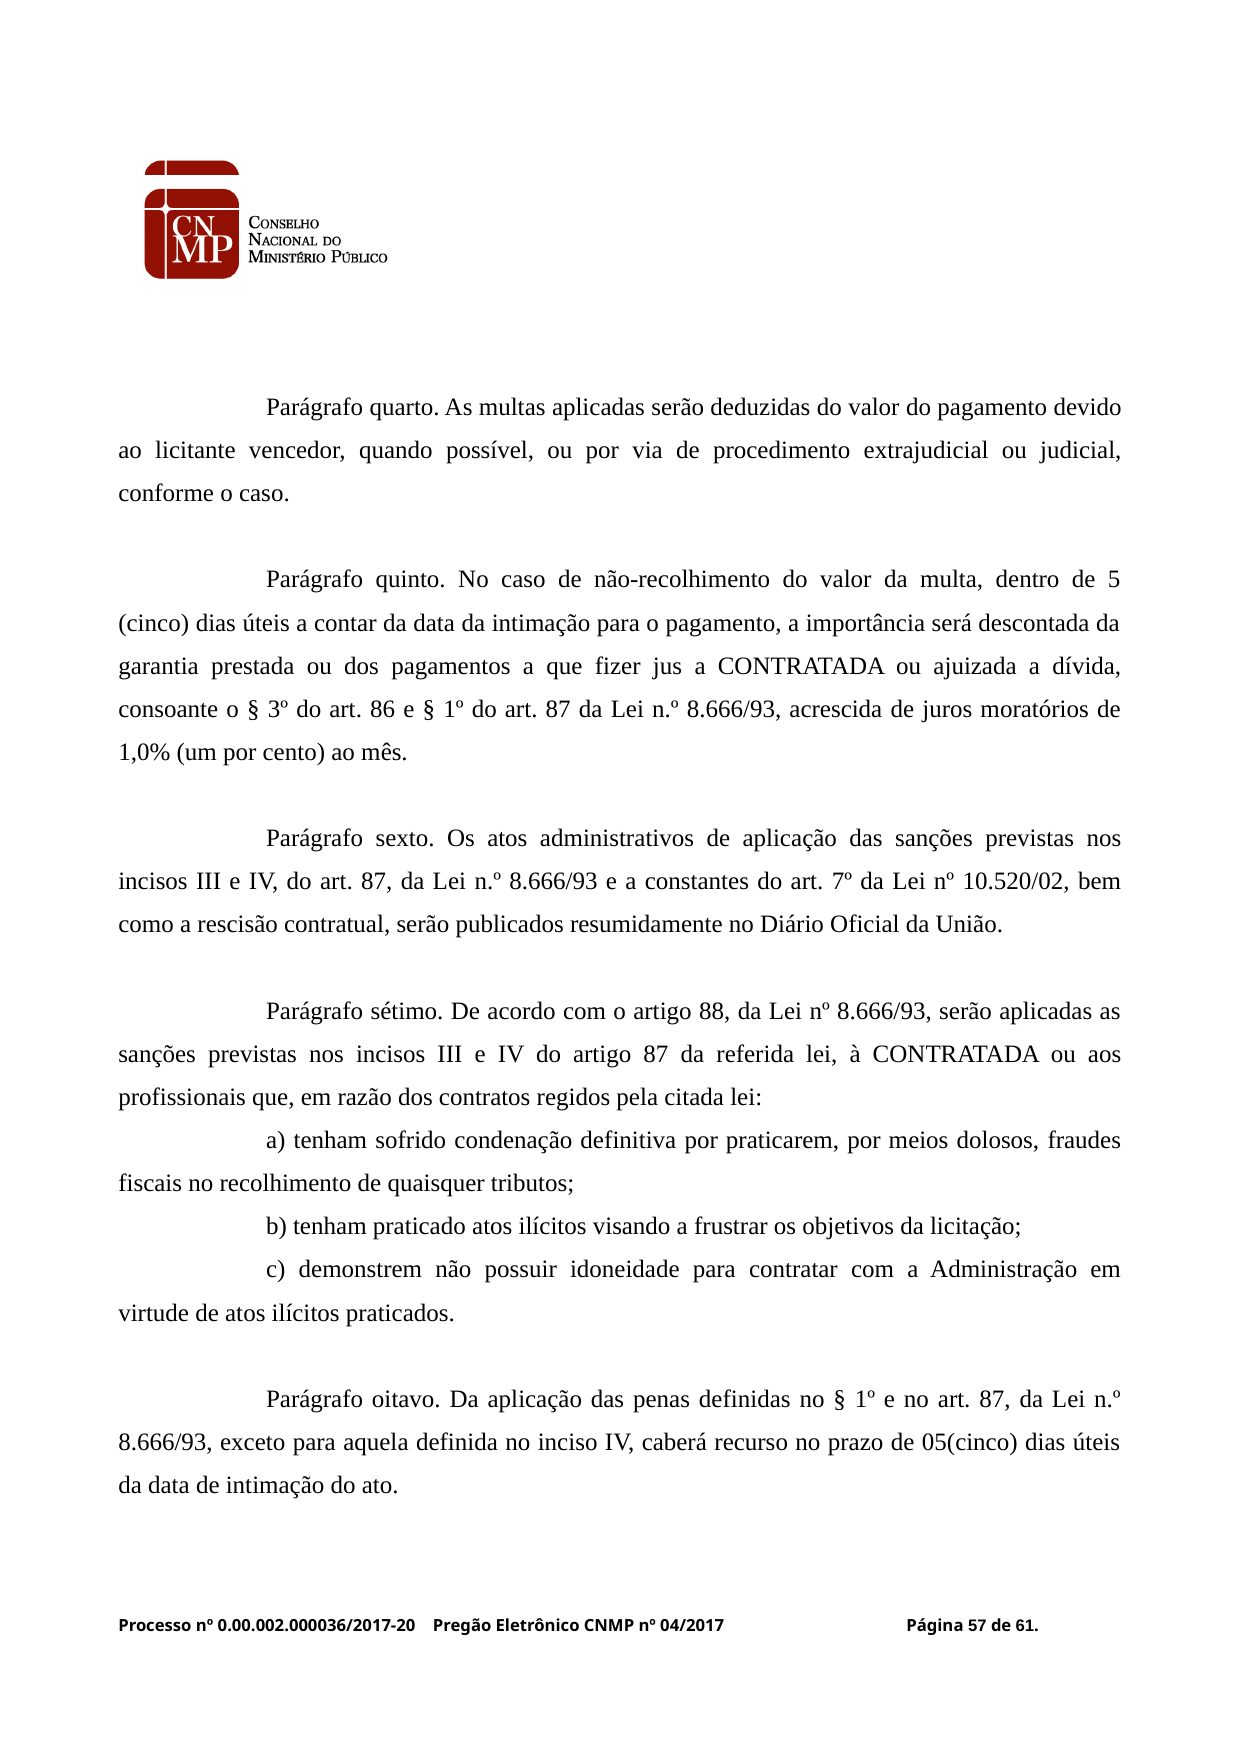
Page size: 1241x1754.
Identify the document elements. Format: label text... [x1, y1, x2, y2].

text Parágrafo sétimo. De acordo com o artigo 88, da Lei nº 8.666/93, serão aplicadas as sanções previstas nos incisos III e IV do artigo 87 da referida lei, à CONTRATADA ou aos profissionais que, em razão dos contratos regidos pela citada lei: [118, 996, 1122, 1111]
picture [128, 146, 398, 293]
text b) tenham praticado atos ilícitos visando a frustrar os objetivos da licitação; [118, 1211, 1122, 1240]
text Parágrafo oitavo. Da aplicação das penas definidas no § 1º e no art. 87, da Lei n.º 8.666/93, exceto para aquela definida no inciso IV, caberá recurso no prazo de 05(cinco) dias úteis da data de intimação do ato. [118, 1384, 1122, 1499]
text c) demonstrem não possuir idoneidade para contratar com a Administração em virtude de atos ilícitos praticados. [118, 1254, 1122, 1326]
text Parágrafo sexto. Os atos administrativos de aplicação das sanções previstas nos incisos III e IV, do art. 87, da Lei n.º 8.666/93 e a constantes do art. 7º da Lei nº 10.520/02, bem como a rescisão contratual, serão publicados resumidamente no Diário Oficial da União. [118, 823, 1122, 938]
text Parágrafo quarto. As multas aplicadas serão deduzidas do valor do pagamento devido ao licitante vencedor, quando possível, ou por via de procedimento extrajudicial ou judicial, conforme o caso. [118, 392, 1122, 507]
text a) tenham sofrido condenação definitiva por praticarem, por meios dolosos, fraudes fiscais no recolhimento de quaisquer tributos; [118, 1125, 1122, 1197]
text Parágrafo quinto. No caso de não-recolhimento do valor da multa, dentro de 5 (cinco) dias úteis a contar da data da intimação para o pagamento, a importância será descontada da garantia prestada ou dos pagamentos a que fizer jus a CONTRATADA ou ajuizada a dívida, consoante o § 3º do art. 86 e § 1º do art. 87 da Lei n.º 8.666/93, acrescida de juros moratórios de 1,0% (um por cento) ao mês. [118, 564, 1122, 766]
